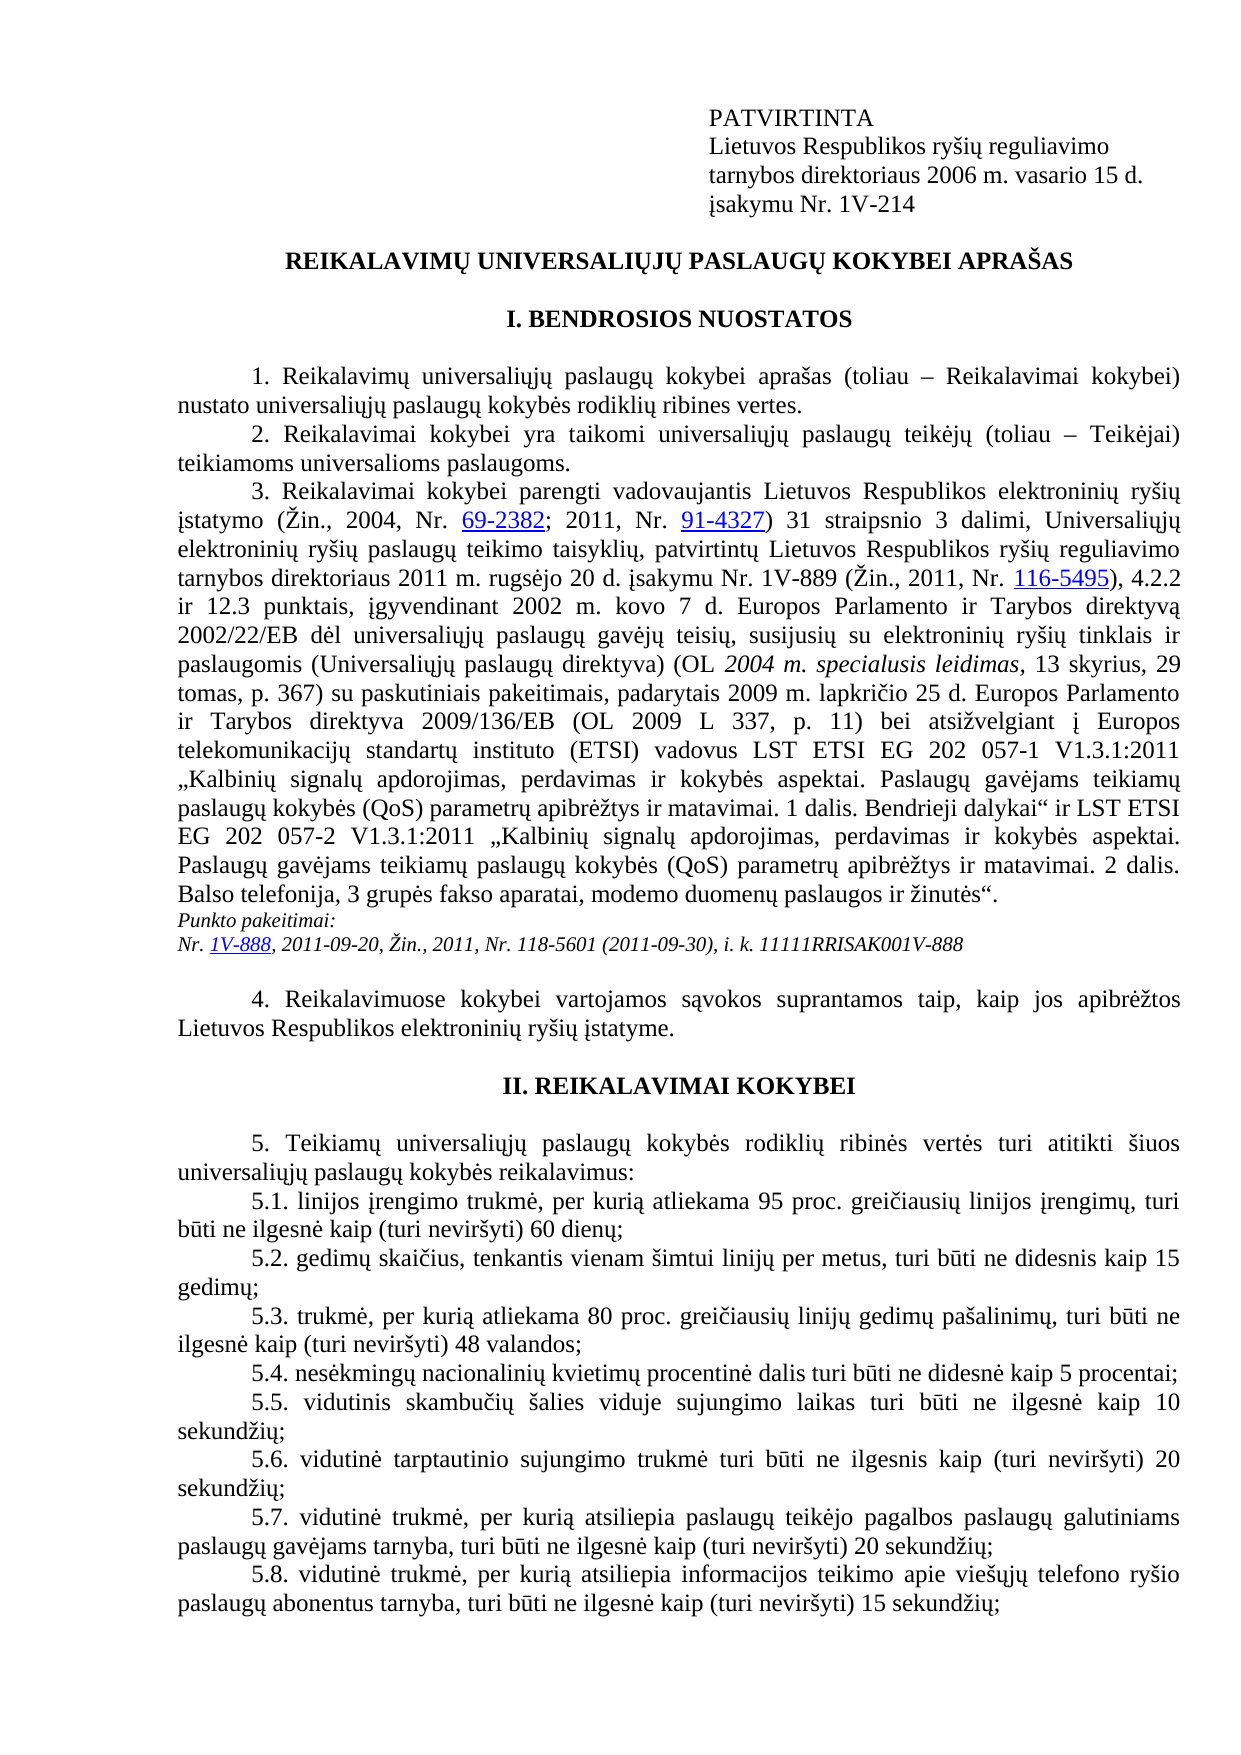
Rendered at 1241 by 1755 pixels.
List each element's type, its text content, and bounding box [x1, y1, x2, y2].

text Punkto pakeitimai: [177, 908, 1181, 932]
text 5. Teikiamų universaliųjų paslaugų kokybės rodiklių ribinės vertės turi atitikti šiuos universaliųjų paslaugų kokybės reikalavimus: [177, 1128, 1181, 1186]
text 4. Reikalavimuose kokybei vartojamos sąvokos suprantamos taip, kaip jos apibrėžtos Lietuvos Respublikos elektroninių ryšių įstatyme. [177, 984, 1181, 1042]
text 5.8. vidutinė trukmė, per kurią atsiliepia informacijos teikimo apie viešųjų telefono ryšio paslaugų abonentus tarnyba, turi būti ne ilgesnė kaip (turi neviršyti) 15 sekundžių; [177, 1559, 1181, 1617]
text 5.2. gedimų skaičius, tenkantis vienam šimtui linijų per metus, turi būti ne didesnis kaip 15 gedimų; [177, 1243, 1181, 1301]
text 5.4. nesėkmingų nacionalinių kvietimų procentinė dalis turi būti ne didesnė kaip 5 procentai; [177, 1358, 1181, 1387]
text Nr. 1V-888, 2011-09-20, Žin., 2011, Nr. 118-5601 (2011-09-30), i. k. 11111RRISAK001V-888 [177, 932, 1181, 956]
text tarnybos direktoriaus 2006 m. vasario 15 d. [177, 160, 1181, 189]
text 1. Reikalavimų universaliųjų paslaugų kokybei aprašas (toliau – Reikalavimai kokybei) nustato universaliųjų paslaugų kokybės rodiklių ribines vertes. [177, 361, 1181, 419]
text įsakymu Nr. 1V-214 [177, 189, 1181, 218]
text 5.3. trukmė, per kurią atliekama 80 proc. greičiausių linijų gedimų pašalinimų, turi būti ne ilgesnė kaip (turi neviršyti) 48 valandos; [177, 1301, 1181, 1358]
text 3. Reikalavimai kokybei parengti vadovaujantis Lietuvos Respublikos elektroninių ryšių įstatymo (Žin., 2004, Nr. 69-2382; 2011, Nr. 91-4327) 31 straipsnio 3 dalimi, Universaliųjų elektroninių ryšių paslaugų teikimo taisyklių, patvirtintų Lietuvos Respublikos ryšių reguliavimo tarnybos direktoriaus 2011 m. rugsėjo 20 d. įsakymu Nr. 1V-889 (Žin., 2011, Nr. 116-5495), 4.2.2 ir 12.3 punktais, įgyvendinant 2002 m. kovo 7 d. Europos Parlamento ir Tarybos direktyvą 2002/22/EB dėl universaliųjų paslaugų gavėjų teisių, susijusių su elektroninių ryšių tinklais ir paslaugomis (Universaliųjų paslaugų direktyva) (OL 2004 m. specialusis leidimas, 13 skyrius, 29 tomas, p. 367) su paskutiniais pakeitimais, padarytais 2009 m. lapkričio 25 d. Europos Parlamento ir Tarybos direktyva 2009/136/EB (OL 2009 L 337, p. 11) bei atsižvelgiant į Europos telekomunikacijų standartų instituto (ETSI) vadovus LST ETSI EG 202 057-1 V1.3.1:2011 „Kalbinių signalų apdorojimas, perdavimas ir kokybės aspektai. Paslaugų gavėjams teikiamų paslaugų kokybės (QoS) parametrų apibrėžtys ir matavimai. 1 dalis. Bendrieji dalykai“ ir LST ETSI EG 202 057-2 V1.3.1:2011 „Kalbinių signalų apdorojimas, perdavimas ir kokybės aspektai. Paslaugų gavėjams teikiamų paslaugų kokybės (QoS) parametrų apibrėžtys ir matavimai. 2 dalis. Balso telefonija, 3 grupės fakso aparatai, modemo duomenų paslaugos ir žinutės“. [177, 476, 1181, 908]
text 5.6. vidutinė tarptautinio sujungimo trukmė turi būti ne ilgesnis kaip (turi neviršyti) 20 sekundžių; [177, 1444, 1181, 1502]
text 5.5. vidutinis skambučių šalies viduje sujungimo laikas turi būti ne ilgesnė kaip 10 sekundžių; [177, 1387, 1181, 1444]
text I. BENDROSIOS NUOSTATOS [177, 304, 1181, 333]
text 2. Reikalavimai kokybei yra taikomi universaliųjų paslaugų teikėjų (toliau – Teikėjai) teikiamoms universalioms paslaugoms. [177, 419, 1181, 476]
text 5.7. vidutinė trukmė, per kurią atsiliepia paslaugų teikėjo pagalbos paslaugų galutiniams paslaugų gavėjams tarnyba, turi būti ne ilgesnė kaip (turi neviršyti) 20 sekundžių; [177, 1502, 1181, 1559]
text REIKALAVIMŲ UNIVERSALIŲJŲ PASLAUGŲ KOKYBEI APRAŠAS [177, 246, 1181, 275]
text II. REIKALAVIMAI KOKYBEI [177, 1071, 1181, 1099]
text Lietuvos Respublikos ryšių reguliavimo [177, 131, 1181, 160]
text PATVIRTINTA [177, 103, 1181, 131]
text 5.1. linijos įrengimo trukmė, per kurią atliekama 95 proc. greičiausių linijos įrengimų, turi būti ne ilgesnė kaip (turi neviršyti) 60 dienų; [177, 1186, 1181, 1243]
